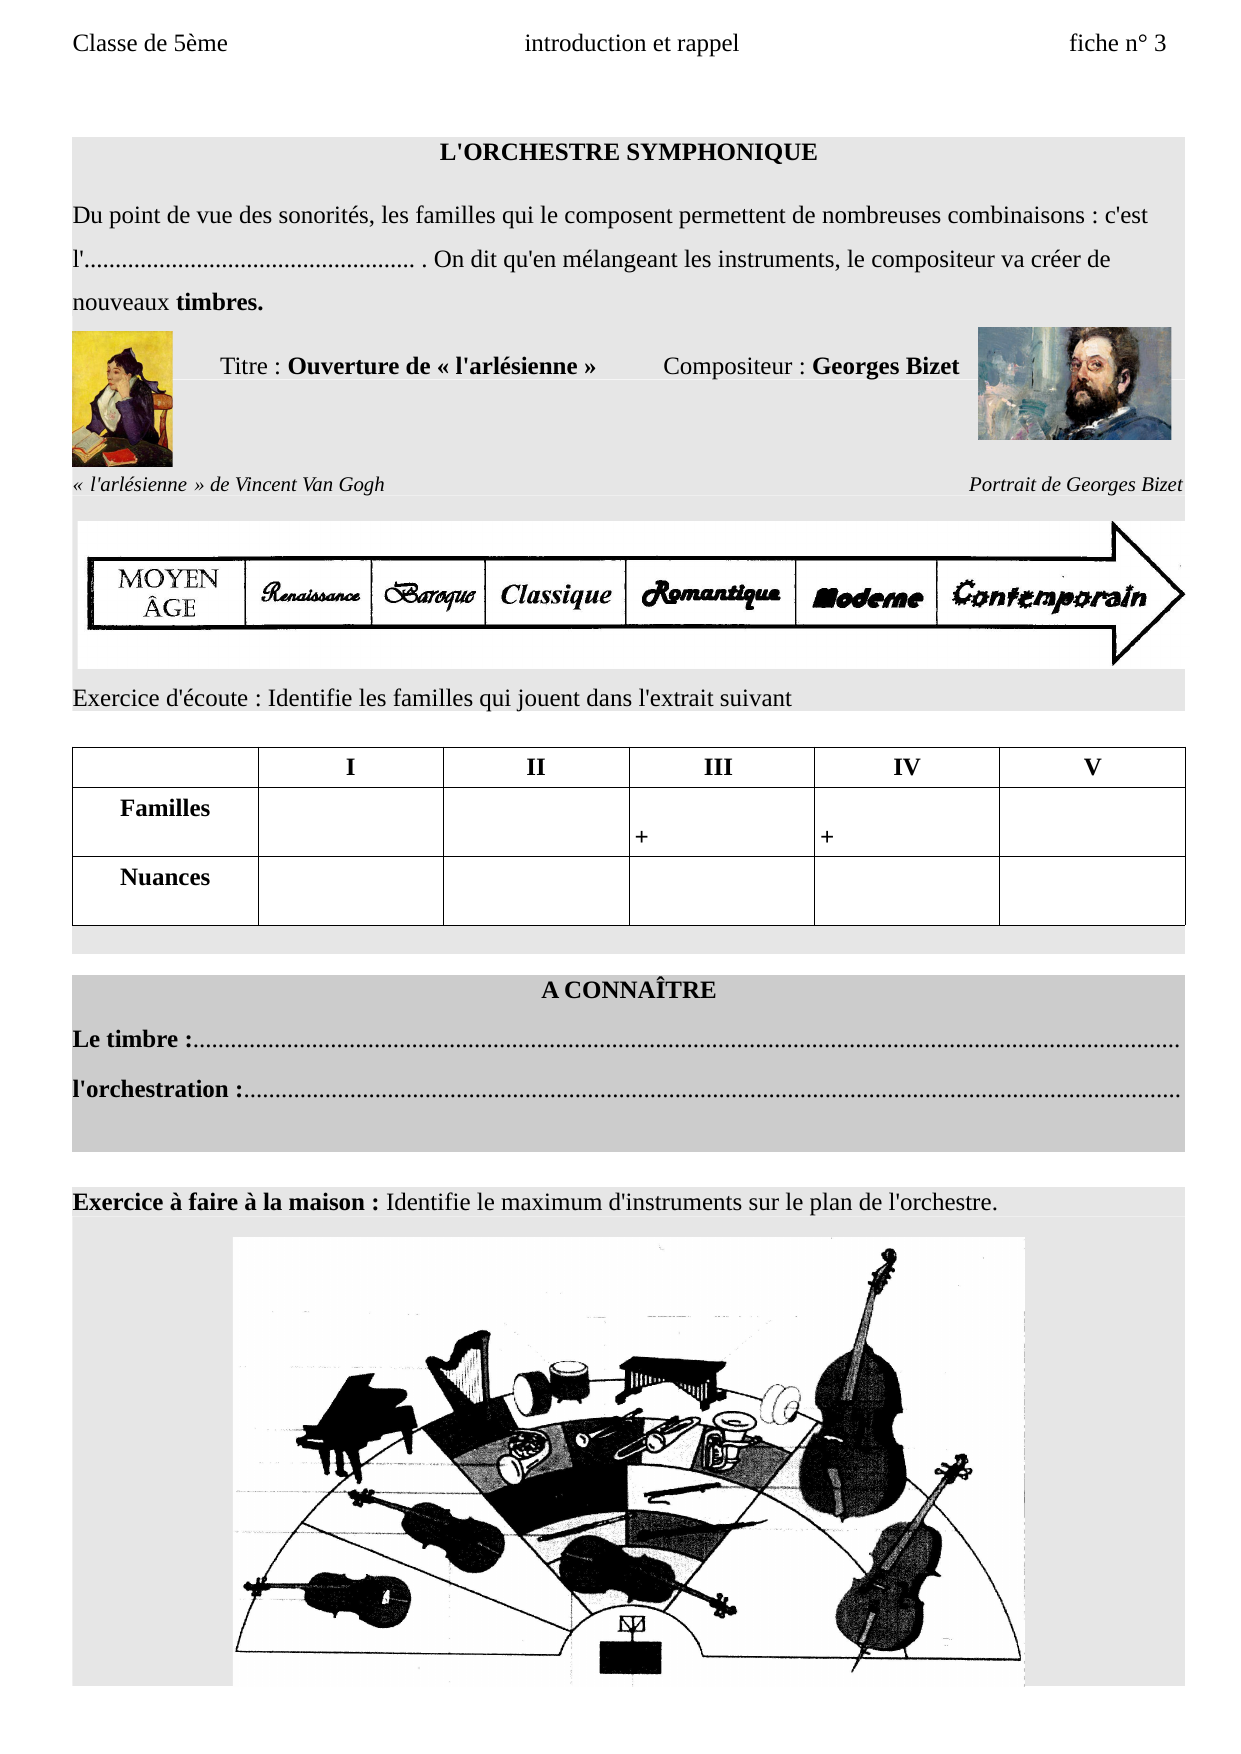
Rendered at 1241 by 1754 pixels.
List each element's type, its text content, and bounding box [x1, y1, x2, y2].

table_header II [444, 748, 629, 787]
table_cell [630, 857, 814, 925]
table_cell [1000, 788, 1185, 856]
table_cell [259, 788, 443, 856]
text « l'arlésienne » de Vincent Van Gogh Portrait de Georges Bizet [72, 472, 1185, 496]
table_cell [444, 788, 629, 856]
table_header [73, 748, 258, 787]
picture [978, 327, 1172, 440]
table_cell + [630, 788, 814, 856]
table_header III [630, 748, 814, 787]
table_cell + [815, 788, 999, 856]
text Le timbre :.............................................................................................................................................................. [72, 1024, 1185, 1053]
picture [72, 331, 173, 467]
table_cell [444, 857, 629, 925]
text A CONNAÎTRE [72, 975, 1185, 1003]
table_cell Nuances [73, 857, 258, 925]
text Titre : Ouverture de « l'arlésienne » Compositeur : Georges Bizet [173, 351, 978, 379]
text Du point de vue des sonorités, les familles qui le composent permettent de nombreuses combinaisons : c'est l'..................................................... . On dit qu'en mélangeant les instruments, le compositeur va créer de nouveaux timbres. [72, 201, 1185, 316]
table_cell Familles [73, 788, 258, 856]
picture [77, 521, 1191, 669]
text L'ORCHESTRE SYMPHONIQUE [72, 137, 1185, 165]
text l'orchestration :...................................................................................................................................................... [72, 1074, 1185, 1103]
table_header V [1000, 748, 1185, 787]
text Exercice à faire à la maison : Identifie le maximum d'instruments sur le plan de l'orchestre. [72, 1187, 1185, 1216]
table_header IV [815, 748, 999, 787]
table_cell [815, 857, 999, 925]
text Exercice d'écoute : Identifie les familles qui jouent dans l'extrait suivant [72, 528, 1185, 711]
table_cell [259, 857, 443, 925]
table_cell [1000, 857, 1185, 925]
table_header I [259, 748, 443, 787]
picture [232, 1237, 1025, 1687]
